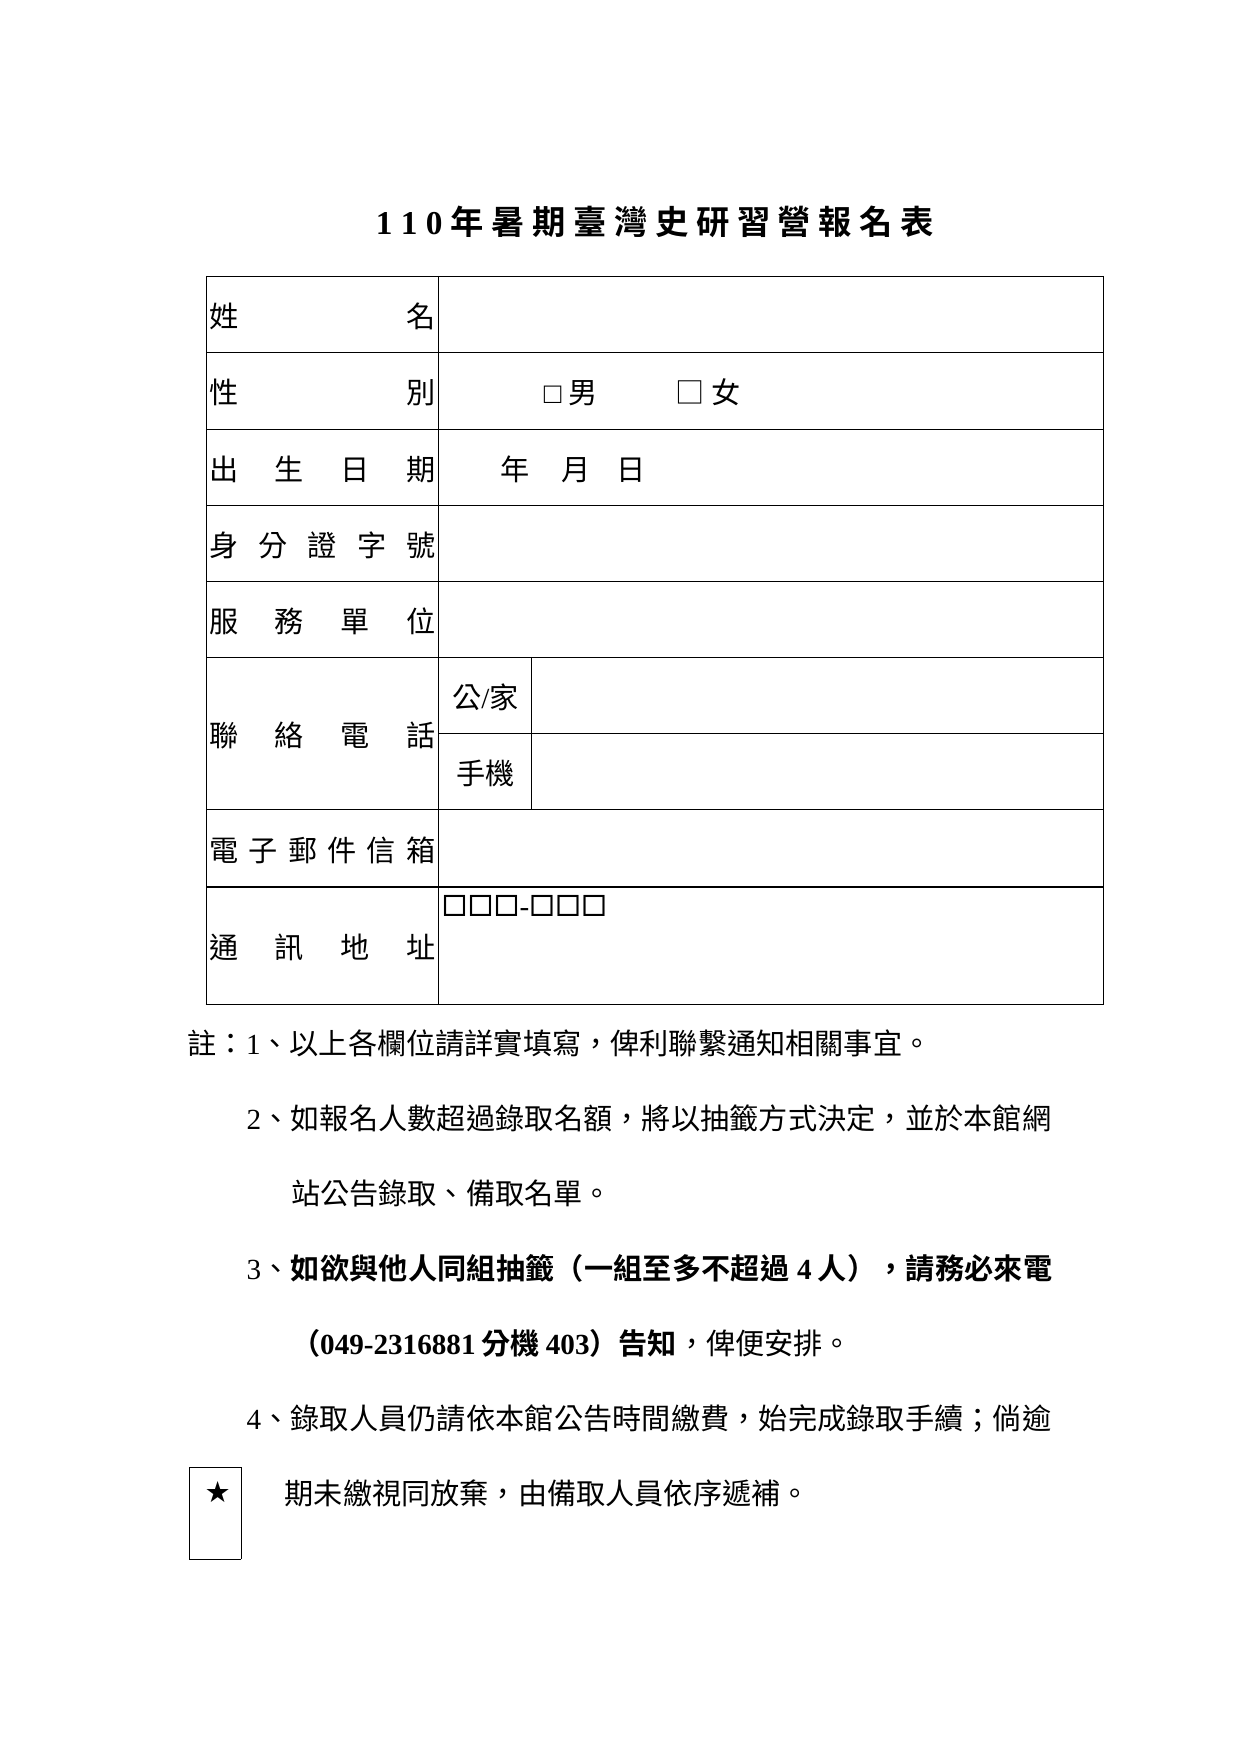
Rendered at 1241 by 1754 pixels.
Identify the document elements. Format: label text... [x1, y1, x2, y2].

table_header 1 1 0 年 暑 期 臺 灣 史 研 習 營 報 名 表 [206, 165, 1103, 276]
table_cell 性別 [207, 353, 438, 429]
table_cell 通訊地址 [207, 888, 438, 1003]
text 註：1、以上各欄位請詳實填寫，俾利聯繫通知相關事宜。 [187, 1004, 1053, 1079]
text 2、如報名人數超過錄取名額，將以抽籤方式決定，並於本館網站公告錄取、備取名單。 [246, 1079, 1053, 1229]
table_cell 姓名 [207, 277, 438, 352]
table_cell 公/家 [439, 658, 531, 733]
table_cell 聯絡電話 [207, 658, 438, 809]
table_cell [439, 810, 1103, 886]
table_cell 電子郵件信箱 [207, 810, 438, 886]
table_cell - [439, 888, 1103, 1003]
table_cell [532, 658, 1103, 733]
table_cell [532, 734, 1103, 809]
table_cell [439, 506, 1103, 581]
table_cell [439, 277, 1103, 352]
table_cell 出生日期 [207, 430, 438, 505]
table_cell [439, 582, 1103, 657]
table_cell 手機 [439, 734, 531, 809]
table_cell □ 男 □ 女 [439, 353, 1103, 429]
table_cell 身分證字號 [207, 506, 438, 581]
text ★ [204, 1474, 226, 1510]
text 4、錄取人員仍請依本館公告時間繳費，始完成錄取手續；倘逾期未繳視同放棄，由備取人員依序遞補。 [246, 1379, 1053, 1529]
table_cell 服務單位 [207, 582, 438, 657]
text 3、如欲與他人同組抽籤（一組至多不超過4人），請務必來電（049-2316881分機403）告知，俾便安排。 [246, 1229, 1053, 1379]
table_cell 年 月 日 [439, 430, 1103, 505]
